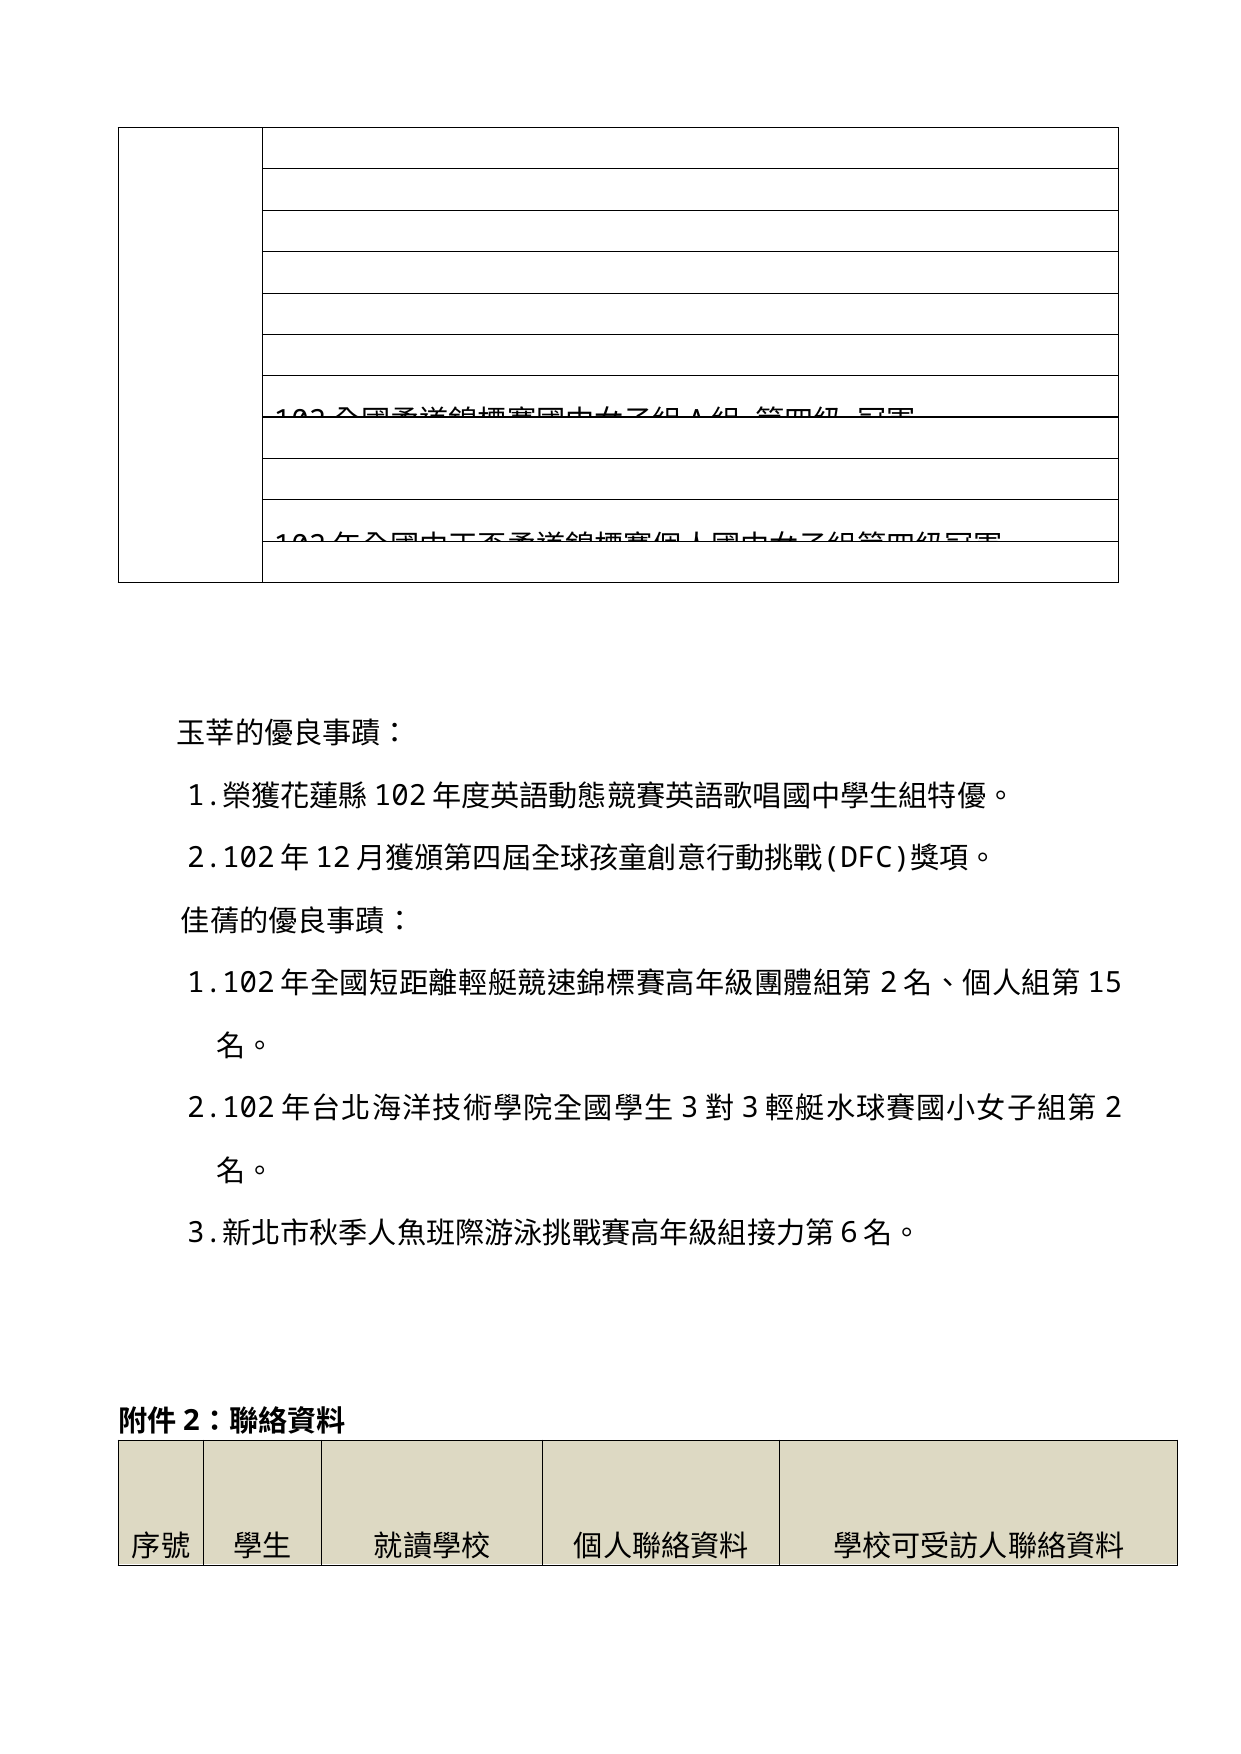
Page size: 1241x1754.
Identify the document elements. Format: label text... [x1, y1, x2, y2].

text 2.102年12月獲頒第四屆全球孩童創意行動挑戰(DFC)獎項。 [187, 814, 1122, 877]
text 3.新北市秋季人魚班際游泳挑戰賽高年級組接力第6名。 [187, 1189, 1122, 1252]
text 1.榮獲花蓮縣102年度英語動態競賽英語歌唱國中學生組特優。 [187, 752, 1122, 814]
table_header 學生 [204, 1441, 321, 1564]
table_cell [119, 128, 262, 582]
table_header 就讀學校 [322, 1441, 542, 1564]
table_cell 101年全國柔道錦標賽國中女子組 團體 亞軍 [263, 252, 1118, 292]
text 1.102年全國短距離輕艇競速錦標賽高年級團體組第2名、個人組第15名。 [187, 939, 1122, 1064]
table_cell 102年全國中正盃柔道錦標賽個人國中女子組第四級冠軍 [263, 500, 1118, 541]
table_cell 102全國中等學校運動會國中女子組柔道 第三級 第1名 [263, 335, 1118, 375]
table_cell 102全國柔道錦標賽國中女子組A組 冠軍 [263, 418, 1118, 458]
text 2.102年台北海洋技術學院全國學生3對3輕艇水球賽國小女子組第2名。 [187, 1064, 1122, 1189]
table_cell 102全國柔道錦標賽國中女子組A組 第四級 冠軍 [263, 376, 1118, 416]
table_cell 101年第6屆亞洲青少年柔道錦標賽 女子-40公斤 第2名 [263, 211, 1118, 251]
table_cell 102年第二屆南京亞洲青年運動會女子柔道 44公斤級 第2名 [263, 542, 1118, 582]
table_header 個人聯絡資料 [543, 1441, 779, 1564]
text 附件2：聯絡資料 [118, 1377, 1122, 1439]
text 玉莘的優良事蹟： [118, 689, 1122, 752]
table_header 學校可受訪人聯絡資料 [780, 1441, 1177, 1564]
table_cell 101年全國柔道錦標賽國中女子組 團體 第1名 [263, 128, 1118, 168]
table_cell 101全國中正盃柔道錦標賽榮獲個人國中女子團體組冠軍 [263, 169, 1118, 210]
text 佳蒨的優良事蹟： [181, 877, 1122, 939]
table_cell 102年全國中正盃柔道錦標賽個人國中女組 團體 冠軍 [263, 459, 1118, 499]
table_cell 102全國原住銘運動會 青少女子組柔道 第三級 第1名 [263, 294, 1118, 334]
table_header 序號 [119, 1441, 203, 1564]
